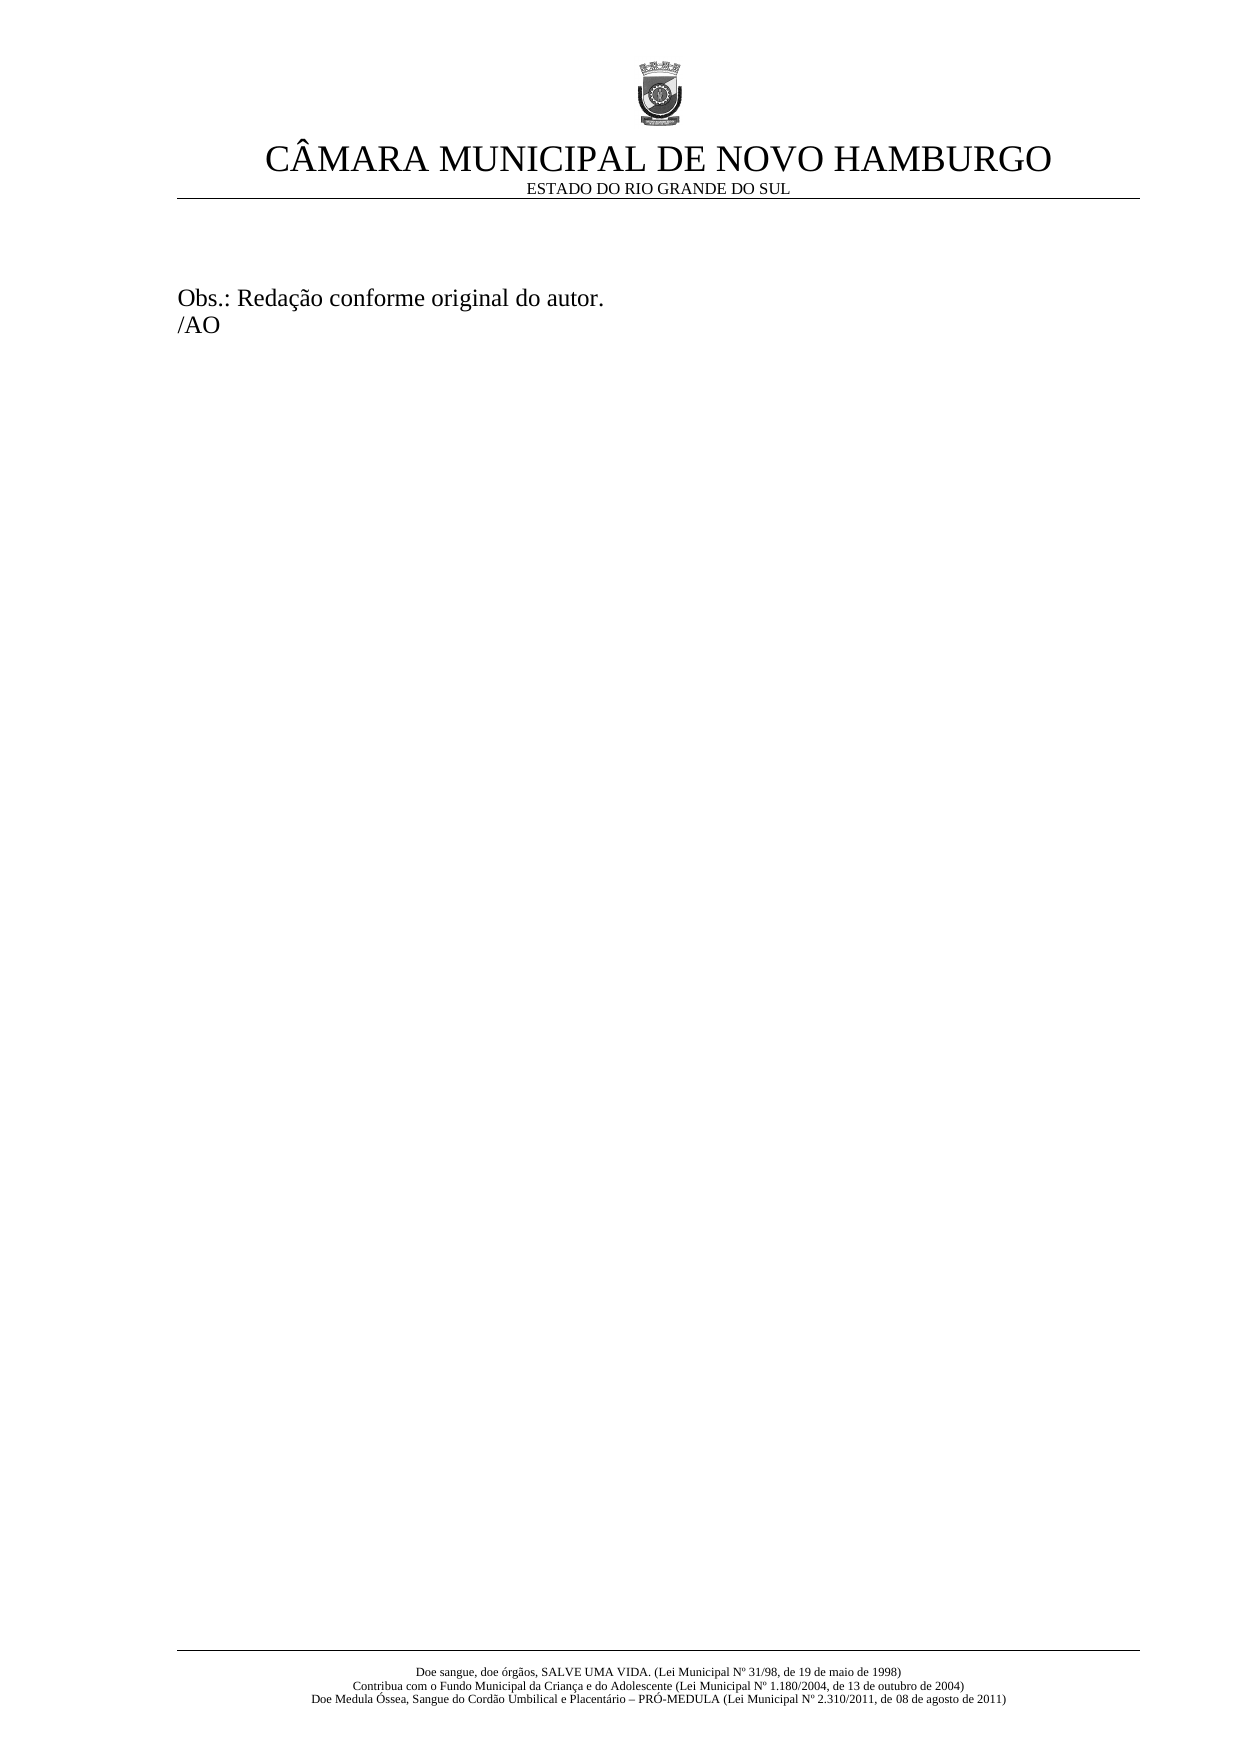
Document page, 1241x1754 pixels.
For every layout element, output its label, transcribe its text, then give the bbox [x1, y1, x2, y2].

text Obs.: Redação conforme original do autor. [177, 284, 1140, 311]
text /AO [177, 311, 1140, 339]
